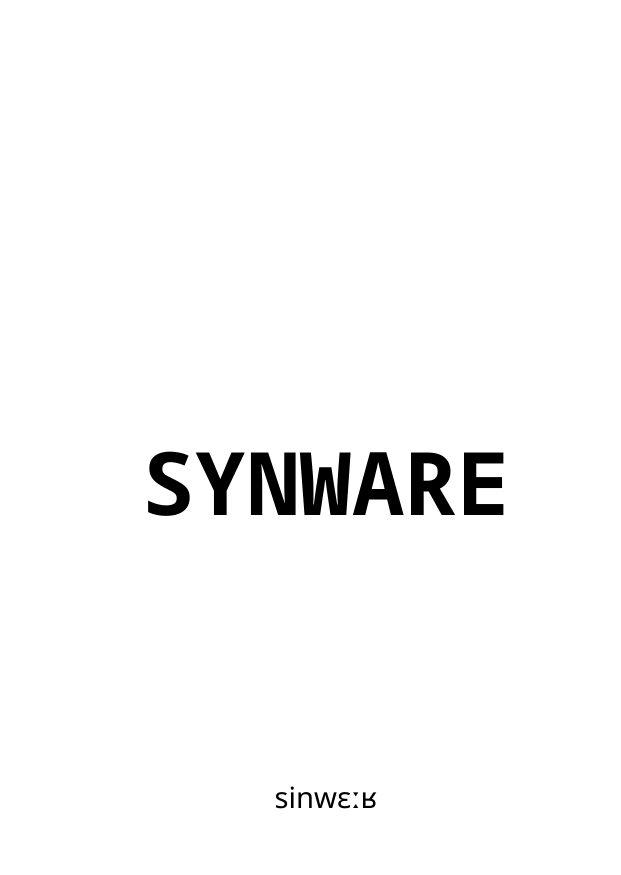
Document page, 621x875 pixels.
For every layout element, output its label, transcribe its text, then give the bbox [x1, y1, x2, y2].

title SYNWARE [96, 422, 555, 541]
